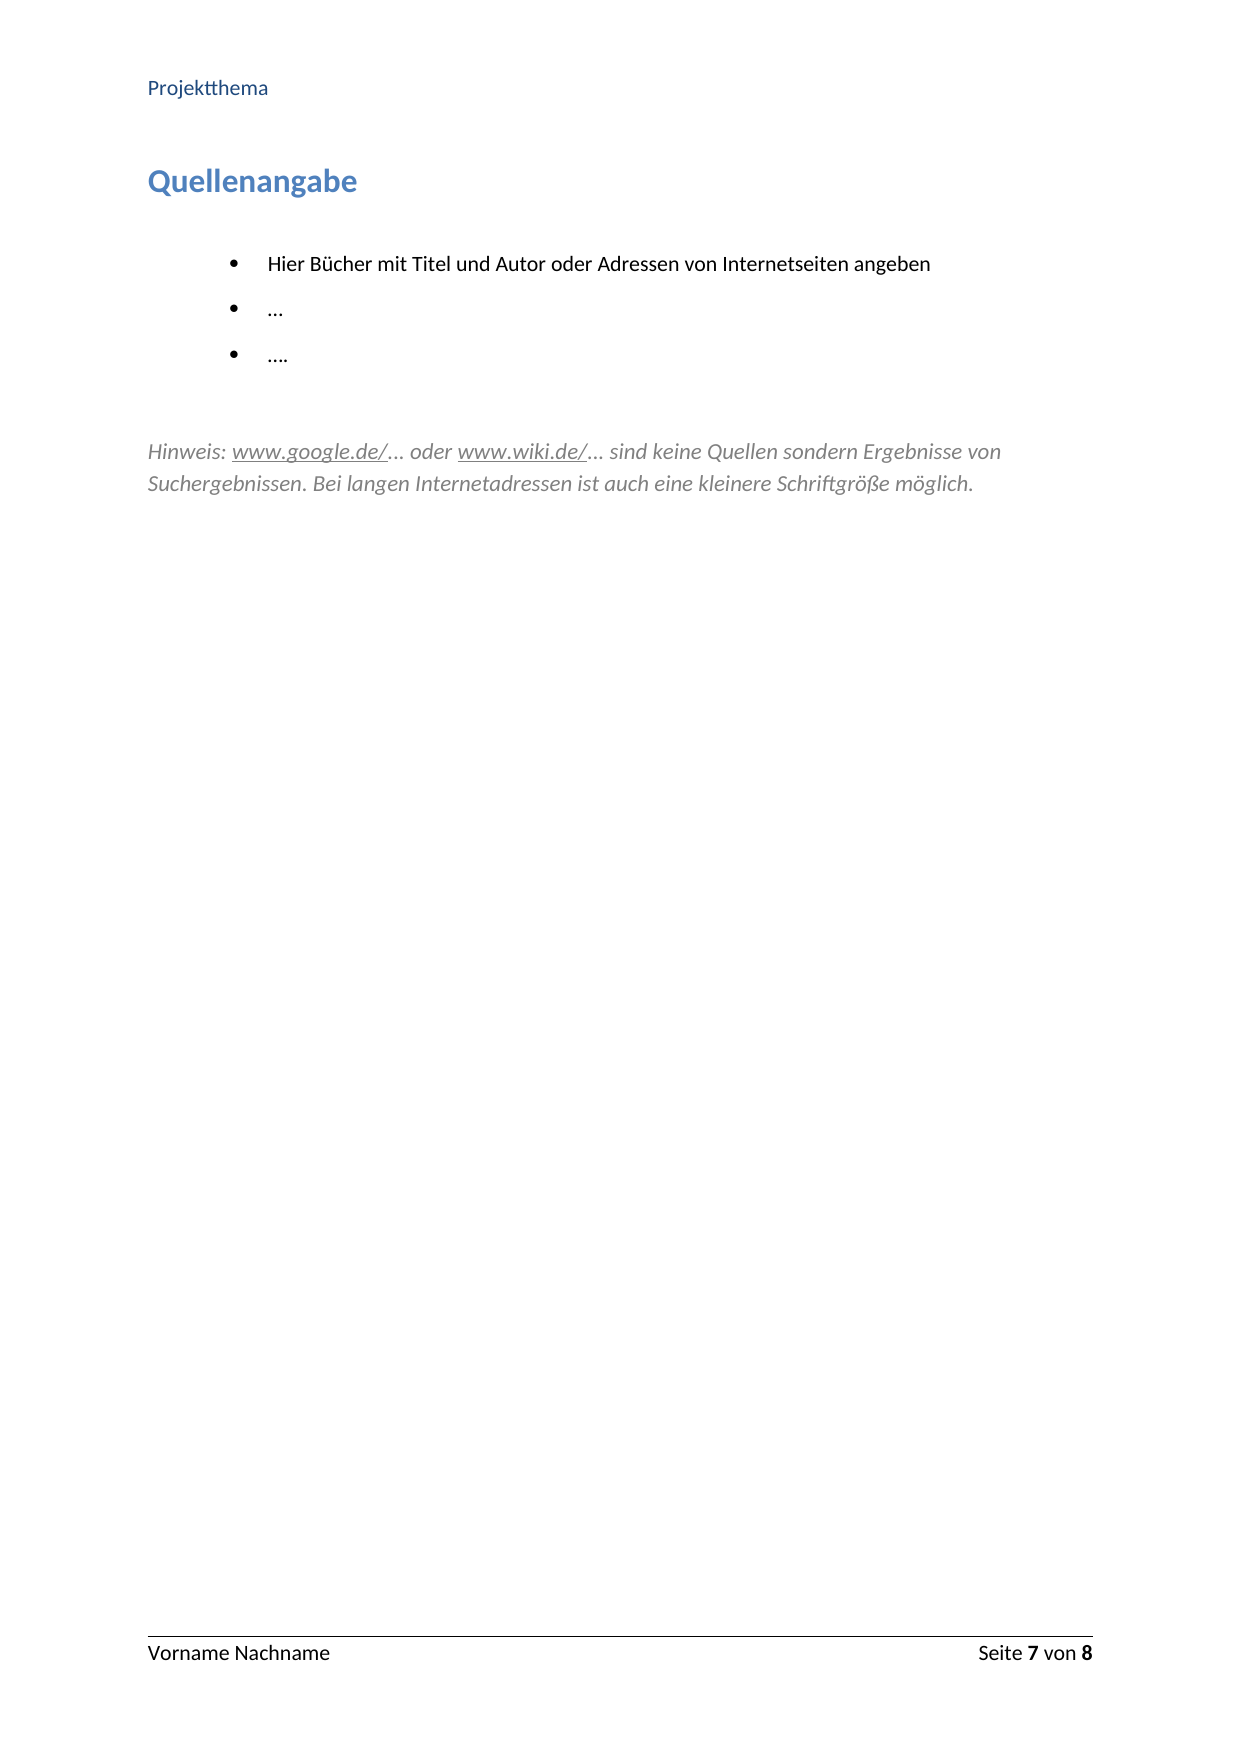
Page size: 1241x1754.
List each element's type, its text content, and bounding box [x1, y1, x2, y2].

list …. [230, 341, 1093, 367]
list Hier Bücher mit Titel und Autor oder Adressen von Internetseiten angeben [230, 250, 1093, 277]
text Hinweis: www.google.de/... oder www.wiki.de/... sind keine Quellen sondern Ergebnisse von Suchergebnissen. Bei langen Internetadressen ist auch eine kleinere Schriftgröße möglich. [148, 437, 1093, 497]
list … [230, 295, 1093, 322]
subtitle Quellenangabe [148, 160, 1093, 201]
